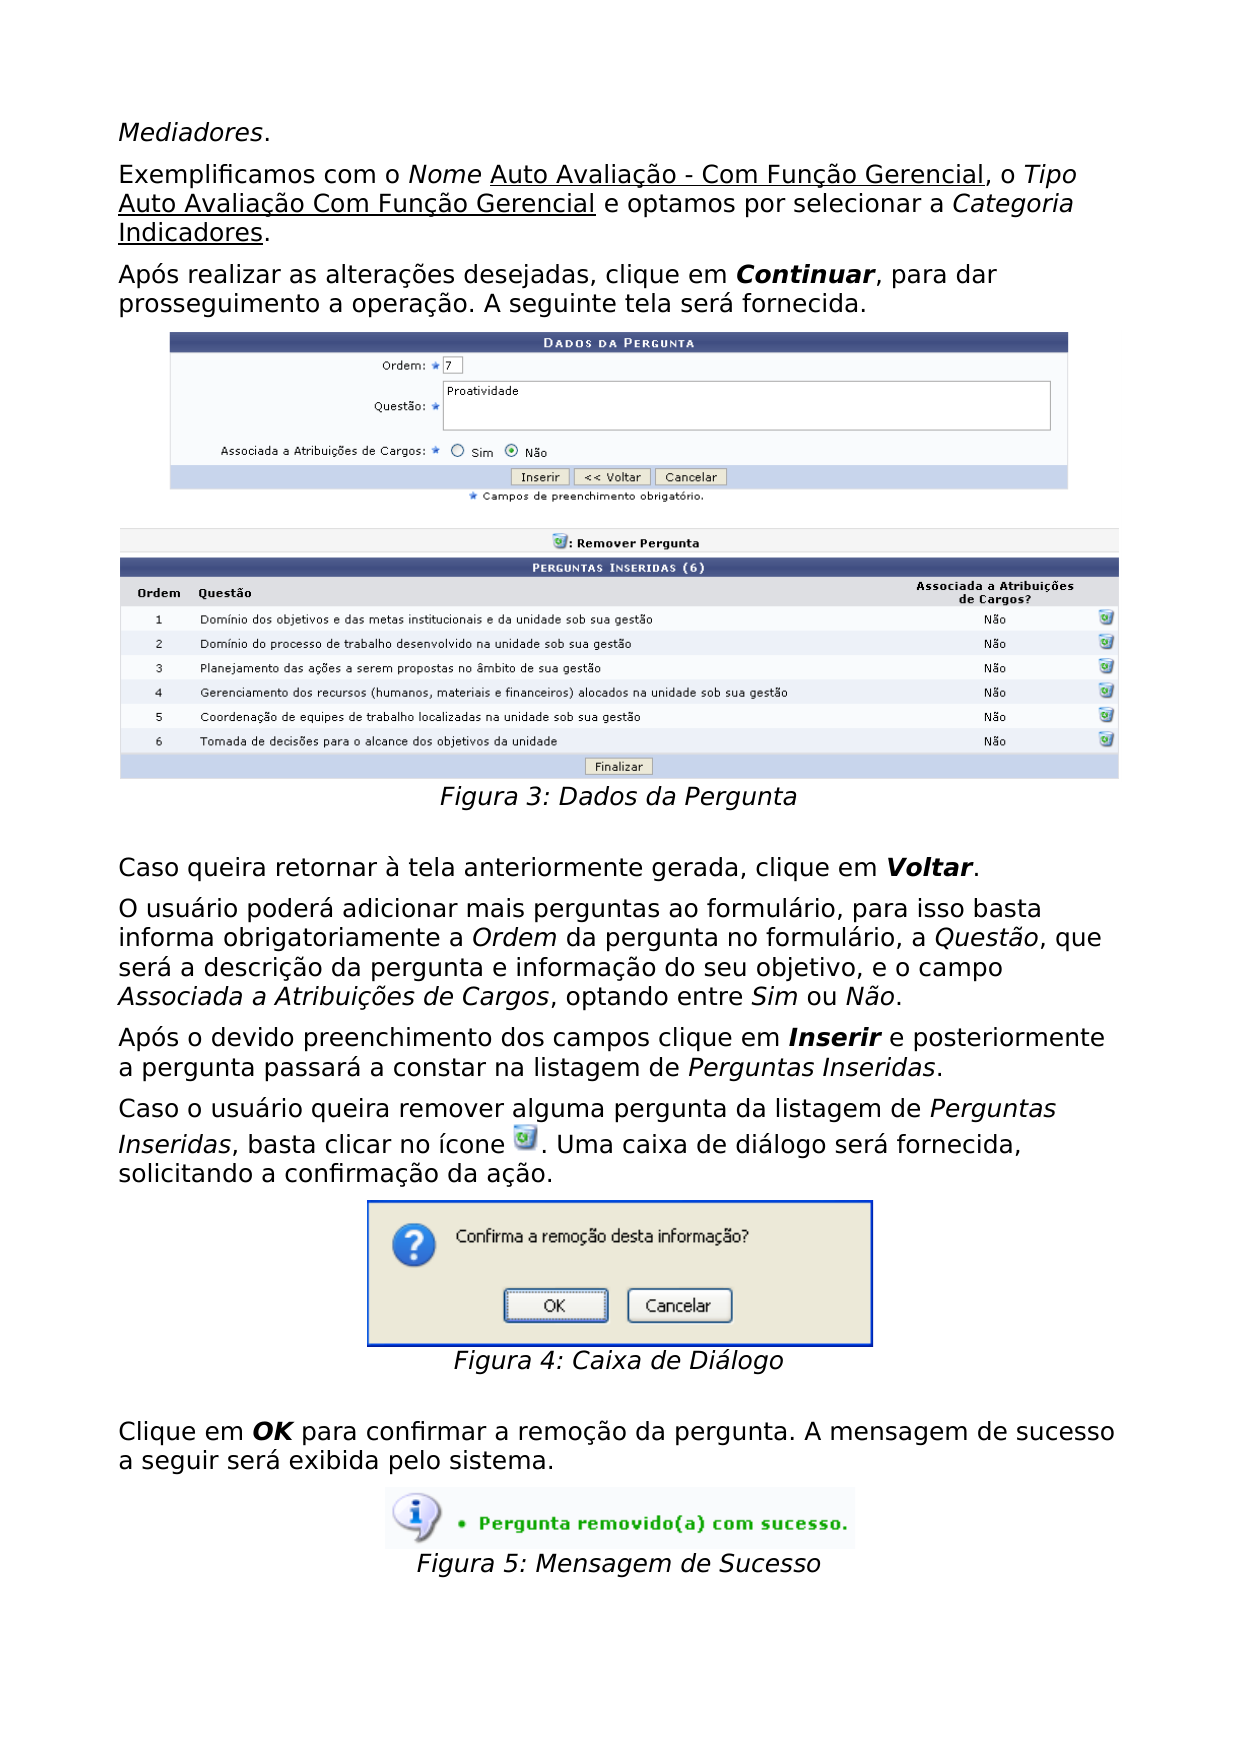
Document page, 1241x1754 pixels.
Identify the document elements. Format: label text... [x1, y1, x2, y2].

picture [513, 1123, 540, 1154]
text Figura 5: Mensagem de Sucesso [385, 1549, 855, 1578]
text Clique em OK para confirmar a remoção da pergunta. A mensagem de sucesso a seguir será exibida pelo sistema. [118, 1417, 1122, 1475]
text Após realizar as alterações desejadas, clique em Continuar, para dar prosseguimento a operação. A seguinte tela será fornecida. [118, 260, 1122, 318]
text Caso o usuário queira remover alguma pergunta da listagem de Perguntas Inseridas, basta clicar no ícone . Uma caixa de diálogo será fornecida, solicitando a confirmação da ação. [118, 1094, 1122, 1188]
text O usuário poderá adicionar mais perguntas ao formulário, para isso basta informa obrigatoriamente a Ordem da pergunta no formulário, a Questão, que será a descrição da pergunta e informação do seu objetivo, e o campo Associada a Atribuições de Cargos, optando entre Sim ou Não. [118, 894, 1122, 1011]
text Exemplificamos com o Nome Auto Avaliação - Com Função Gerencial, o Tipo Auto Avaliação Com Função Gerencial e optamos por selecionar a Categoria Indicadores. [118, 160, 1122, 247]
text Mediadores. [118, 118, 1122, 147]
text Após o devido preenchimento dos campos clique em Inserir e posteriormente a pergunta passará a constar na listagem de Perguntas Inseridas. [118, 1023, 1122, 1082]
text Caso queira retornar à tela anteriormente gerada, clique em Voltar. [118, 853, 1122, 882]
picture [118, 330, 1123, 782]
picture [367, 1200, 874, 1347]
text Figura 4: Caixa de Diálogo [367, 1347, 873, 1375]
text Figura 3: Dados da Pergunta [118, 782, 1122, 811]
picture [385, 1487, 856, 1549]
